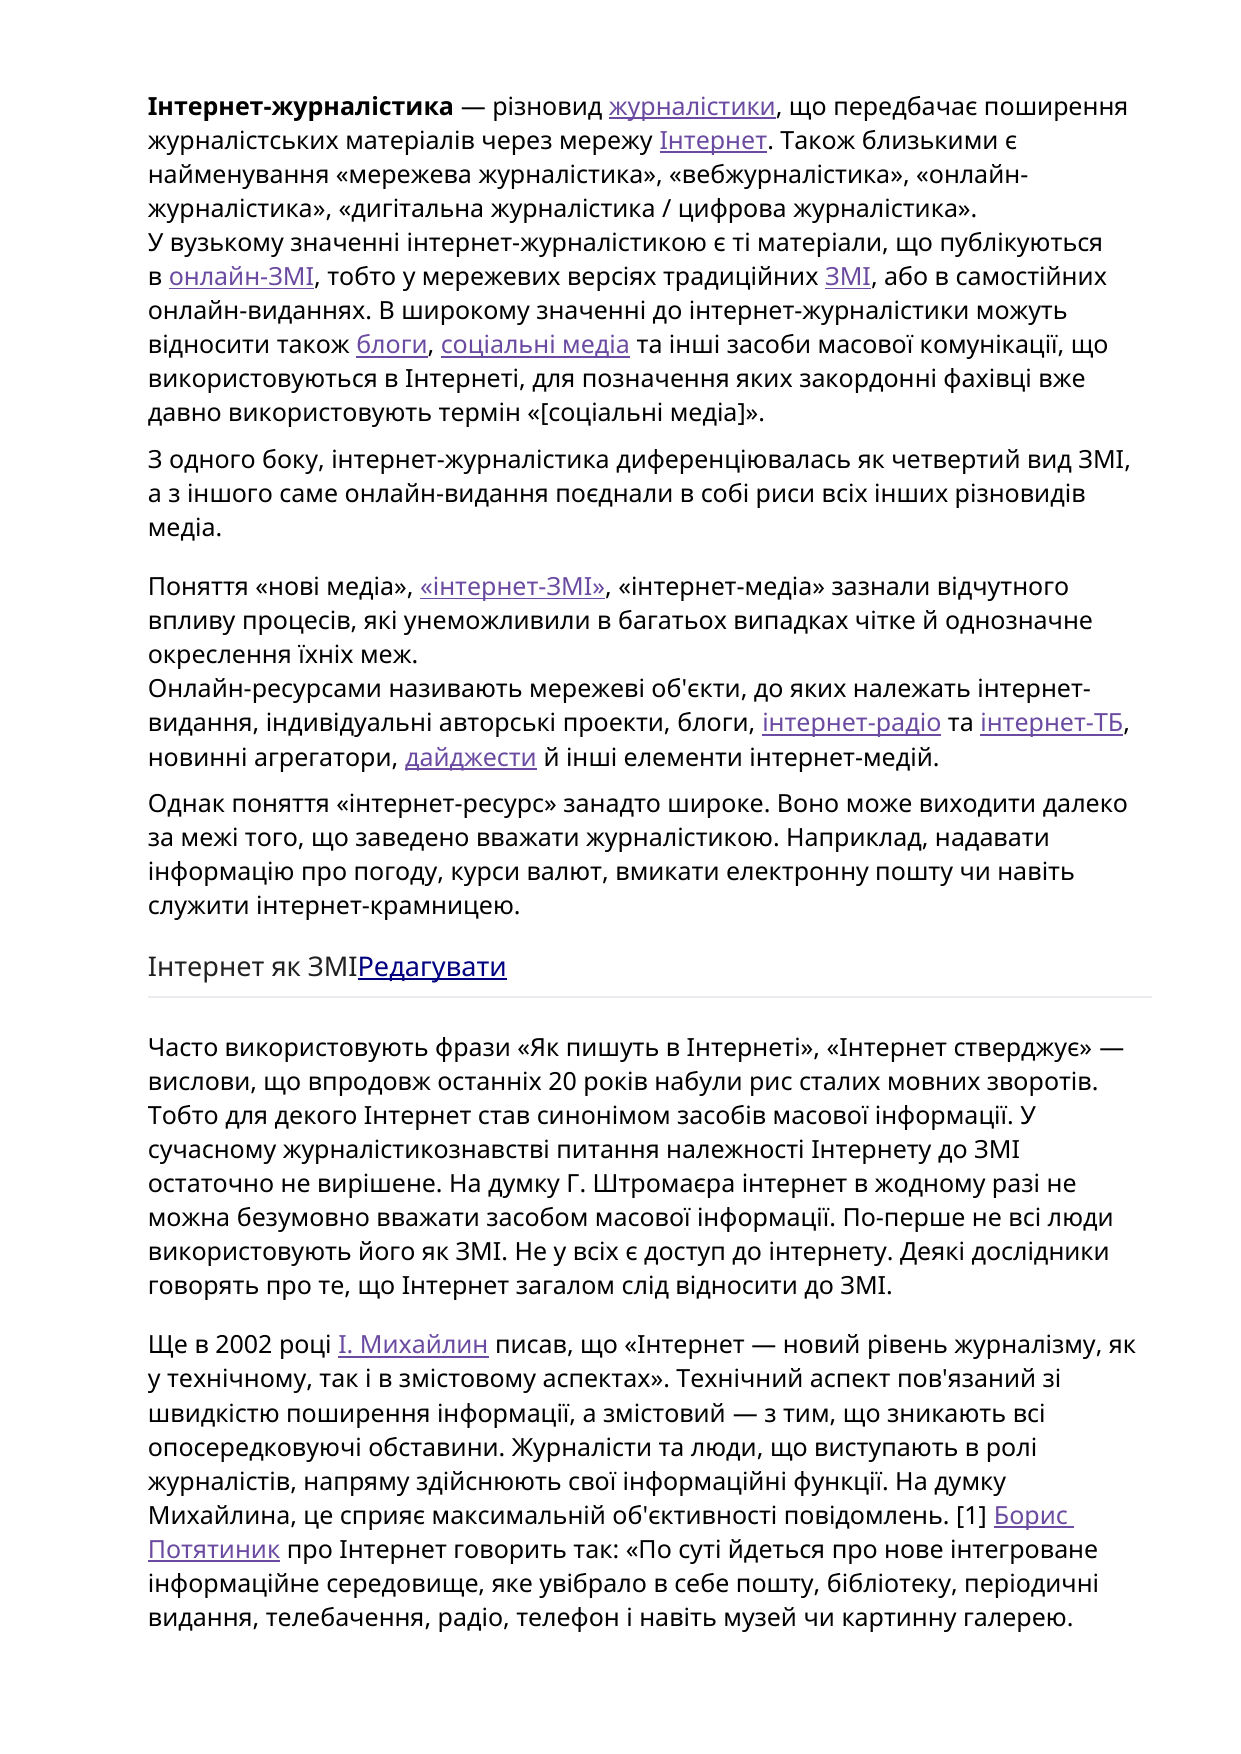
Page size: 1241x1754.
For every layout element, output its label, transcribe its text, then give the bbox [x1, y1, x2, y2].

text Онлайн-ресурсами називають мережеві об'єкти, до яких належать інтернет-видання, індивідуальні авторські проекти, блоги, інтернет-радіо та інтернет-ТБ, новинні агрегатори, дайджести й інші елементи інтернет-медій. [148, 671, 1152, 773]
subtitle Інтернет як ЗМІРедагувати [148, 947, 1152, 996]
text Поняття «нові медіа», «інтернет-ЗМІ», «інтернет-медіа» зазнали відчутного впливу процесів, які унеможливили в багатьох випадках чітке й однозначне окреслення їхніх меж. [148, 569, 1152, 671]
text З одного боку, інтернет-журналістика диференціювалась як четвертий вид ЗМІ, а з іншого саме онлайн-видання поєднали в собі риси всіх інших різновидів медіа. [148, 442, 1152, 544]
text Часто використовують фрази «Як пишуть в Інтернеті», «Інтернет стверджує» — вислови, що впродовж останніх 20 років набули рис сталих мовних зворотів. Тобто для декого Інтернет став синонімом засобів масової інформації. У сучасному журналістикознавстві питання належності Інтернету до ЗМІ остаточно не вирішене. На думку Г. Штромаєра інтернет в жодному разі не можна безумовно вважати засобом масової інформації. По-перше не всі люди використовують його як ЗМІ. Не у всіх є доступ до інтернету. Деякі дослідники говорять про те, що Інтернет загалом слід відносити до ЗМІ. [148, 1029, 1152, 1302]
text У вузькому значенні інтернет-журналістикою є ті матеріали, що публікуються в онлайн-ЗМІ, тобто у мережевих версіях традиційних ЗМІ, або в самостійних онлайн-виданнях. В широкому значенні до інтернет-журналістики можуть відносити також блоги, соціальні медіа та інші засоби масової комунікації, що використовуються в Інтернеті, для позначення яких закордонні фахівці вже давно використовують термін «[соціальні медіа]». [148, 225, 1152, 429]
text Однак поняття «інтернет-ресурс» занадто широке. Воно може виходити далеко за межі того, що заведено вважати журналістикою. Наприклад, надавати інформацію про погоду, курси валют, вмикати електронну пошту чи навіть служити інтернет-крамницею. [148, 786, 1152, 922]
text Ще в 2002 році І. Михайлин писав, що «Інтернет — новий рівень журналізму, як у технічному, так і в змістовому аспектах». Технічний аспект пов'язаний зі швидкістю поширення інформації, а змістовий — з тим, що зникають всі опосередковуючі обставини. Журналісти та люди, що виступають в ролі журналістів, напряму здійснюють свої інформаційні функції. На думку Михайлина, це сприяє максимальній об'єктивності повідомлень. [1] Борис Потятиник про Інтернет говорить так: «По суті йдеться про нове інтегроване інформаційне середовище, яке увібрало в себе пошту, бібліотеку, періодичні видання, телебачення, радіо, телефон і навіть музей чи картинну галерею. [148, 1327, 1152, 1634]
text Інтернет-журналістика — різновид журналістики, що передбачає поширення журналістських матеріалів через мережу Інтернет. Також близькими є найменування «мережева журналістика», «вебжурналістика», «онлайн-журналістика», «дигітальна журналістика / цифрова журналістика». [148, 88, 1152, 225]
